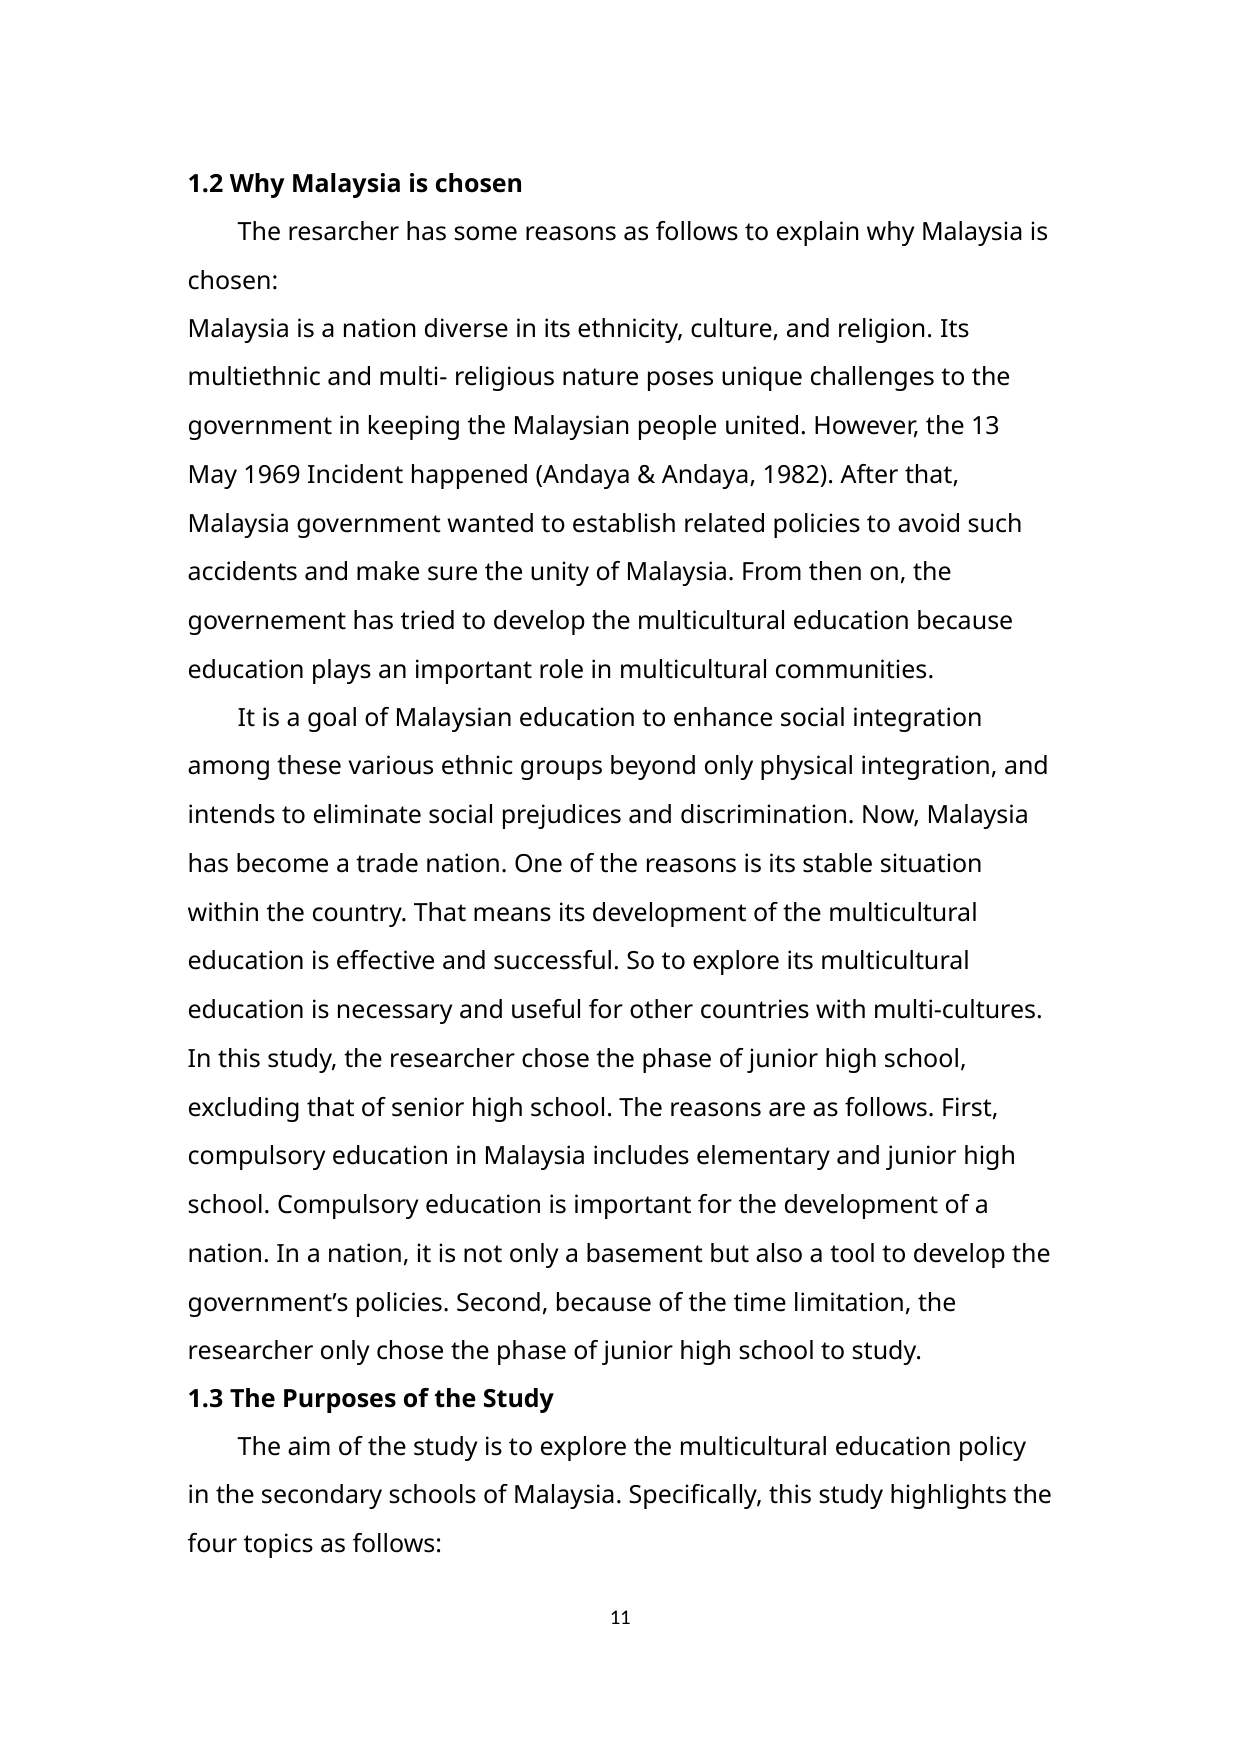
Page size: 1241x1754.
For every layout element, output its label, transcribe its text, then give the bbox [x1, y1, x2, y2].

text 1.2 Why Malaysia is chosen [187, 164, 1053, 202]
text It is a goal of Malaysian education to enhance social integration among these various ethnic groups beyond only physical integration, and intends to eliminate social prejudices and discrimination. Now, Malaysia has become a trade nation. One of the reasons is its stable situation within the country. That means its development of the multicultural education is effective and successful. So to explore its multicultural education is necessary and useful for other countries with multi-cultures. In this study, the researcher chose the phase of junior high school, excluding that of senior high school. The reasons are as follows. First, compulsory education in Malaysia includes elementary and junior high school. Compulsory education is important for the development of a nation. In a nation, it is not only a basement but also a tool to develop the government’s policies. Second, because of the time limitation, the researcher only chose the phase of junior high school to study. [187, 698, 1053, 1369]
text The aim of the study is to explore the multicultural education policy in the secondary schools of Malaysia. Specifically, this study highlights the four topics as follows: [187, 1427, 1053, 1562]
text 1.3 The Purposes of the Study [187, 1379, 1053, 1417]
text Malaysia is a nation diverse in its ethnicity, culture, and religion. Its multiethnic and multi- religious nature poses unique challenges to the government in keeping the Malaysian people united. However, the 13 May 1969 Incident happened (Andaya & Andaya, 1982). After that, Malaysia government wanted to establish related policies to avoid such accidents and make sure the unity of Malaysia. From then on, the governement has tried to develop the multicultural education because education plays an important role in multicultural communities. [187, 309, 1053, 687]
text The resarcher has some reasons as follows to explain why Malaysia is chosen: [187, 212, 1053, 298]
